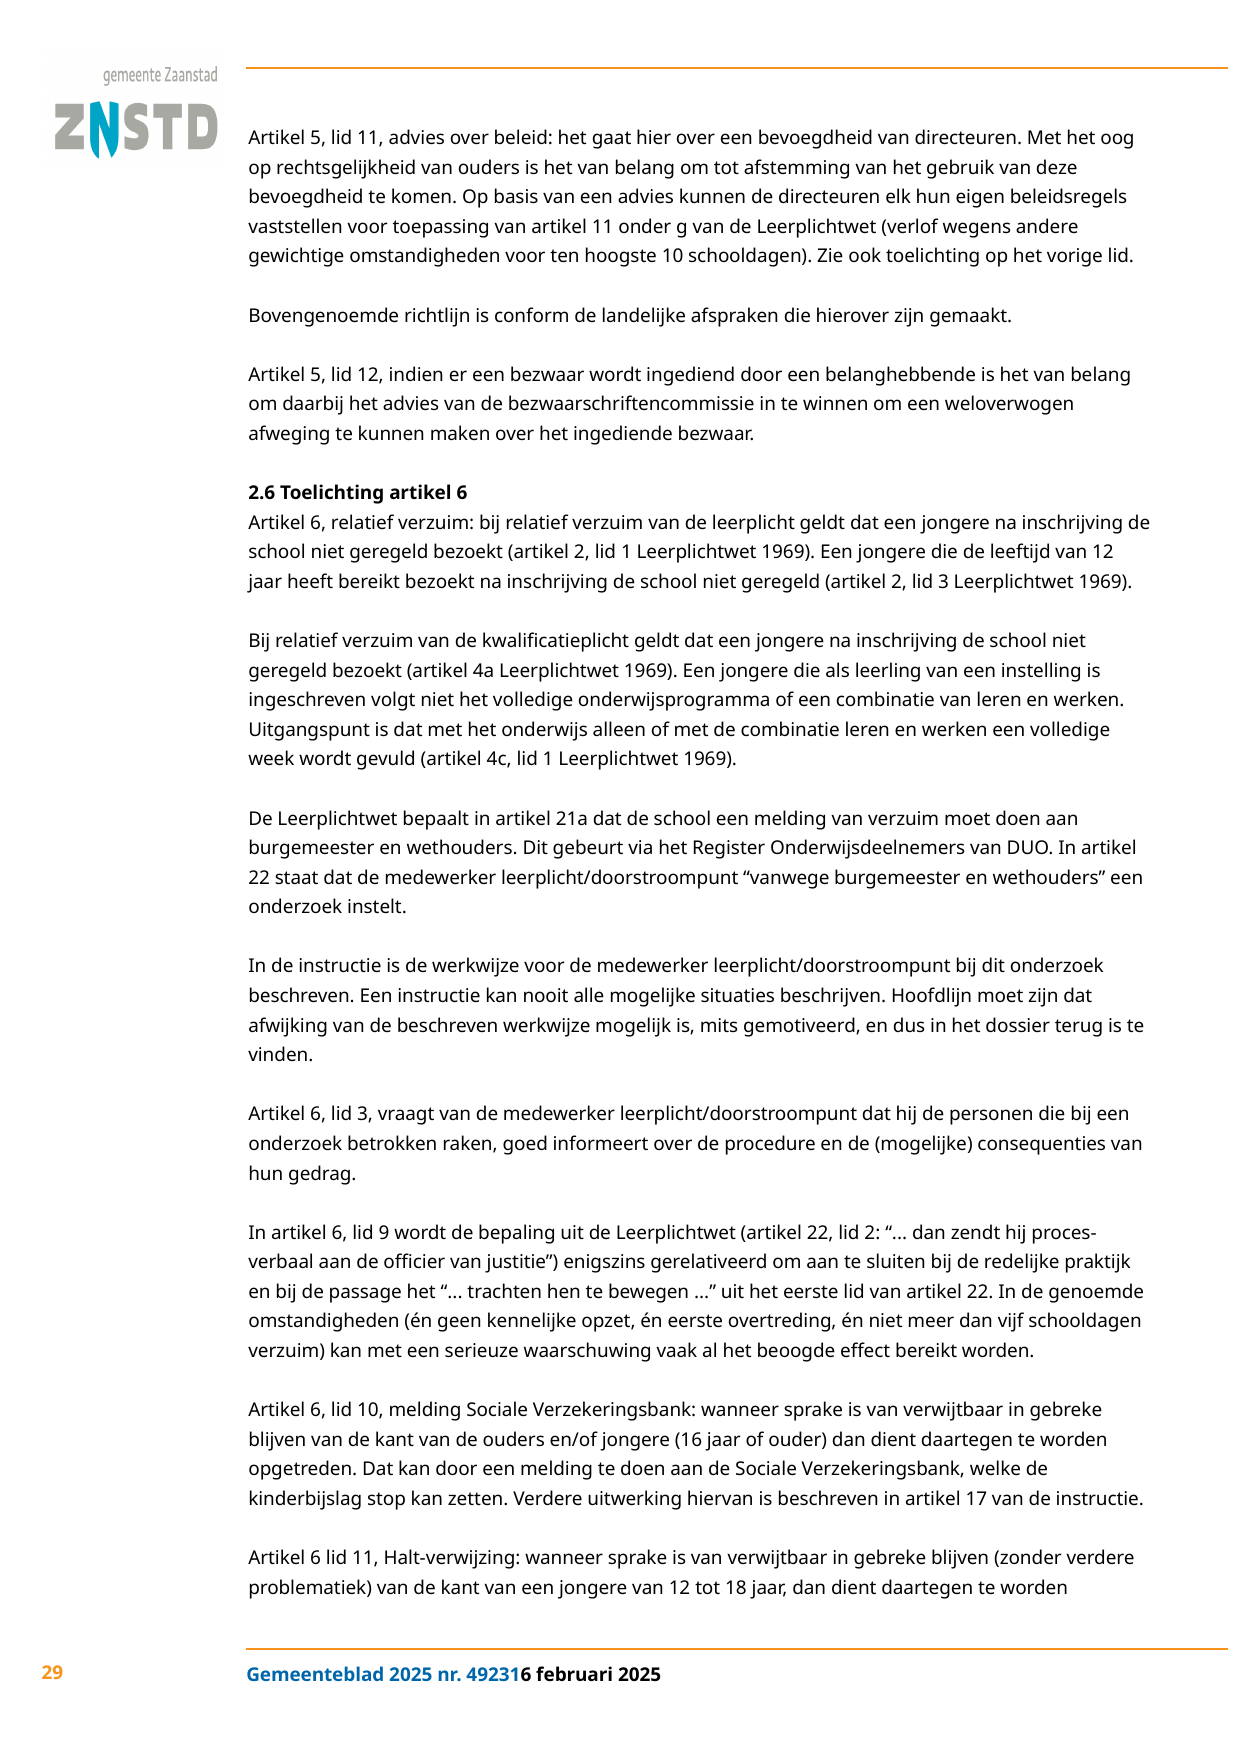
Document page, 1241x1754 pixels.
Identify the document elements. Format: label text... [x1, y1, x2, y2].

text Artikel 6, lid 3, vraagt van de medewerker leerplicht/doorstroompunt dat hij de personen die bij een onderzoek betrokken raken, goed informeert over de procedure en de (mogelijke) consequenties van hun gedrag. [248, 1101, 1152, 1186]
text In de instructie is de werkwijze voor de medewerker leerplicht/doorstroompunt bij dit onderzoek beschreven. Een instructie kan nooit alle mogelijke situaties beschrijven. Hoofdlijn moet zijn dat afwijking van de beschreven werkwijze mogelijk is, mits gemotiveerd, en dus in het dossier terug is te vinden. [248, 953, 1152, 1067]
text In artikel 6, lid 9 wordt de bepaling uit de Leerplichtwet (artikel 22, lid 2: “... dan zendt hij proces-verbaal aan de officier van justitie”) enigszins gerelativeerd om aan te sluiten bij de redelijke praktijk en bij de passage het “... trachten hen te bewegen ...” uit het eerste lid van artikel 22. In de genoemde omstandigheden (én geen kennelijke opzet, én eerste overtreding, én niet meer dan vijf schooldagen verzuim) kan met een serieuze waarschuwing vaak al het beoogde effect bereikt worden. [248, 1219, 1152, 1363]
text Artikel 6, relatief verzuim: bij relatief verzuim van de leerplicht geldt dat een jongere na inschrijving de school niet geregeld bezoekt (artikel 2, lid 1 Leerplichtwet 1969). Een jongere die de leeftijd van 12 jaar heeft bereikt bezoekt na inschrijving de school niet geregeld (artikel 2, lid 3 Leerplichtwet 1969). [248, 509, 1152, 594]
text 2.6 Toelichting artikel 6 [248, 479, 1152, 505]
text Artikel 5, lid 12, indien er een bezwaar wordt ingediend door een belanghebbende is het van belang om daarbij het advies van de bezwaarschriftencommissie in te winnen om een weloverwogen afweging te kunnen maken over het ingediende bezwaar. [248, 361, 1152, 446]
text Bovengenoemde richtlijn is conform de landelijke afspraken die hierover zijn gemaakt. [248, 302, 1152, 328]
text Artikel 6 lid 11, Halt-verwijzing: wanneer sprake is van verwijtbaar in gebreke blijven (zonder verdere problematiek) van de kant van een jongere van 12 tot 18 jaar, dan dient daartegen te worden [248, 1544, 1152, 1600]
picture [41, 47, 231, 172]
text Artikel 6, lid 10, melding Sociale Verzekeringsbank: wanneer sprake is van verwijtbaar in gebreke blijven van de kant van de ouders en/of jongere (16 jaar of ouder) dan dient daartegen te worden opgetreden. Dat kan door een melding te doen aan de Sociale Verzekeringsbank, welke de kinderbijslag stop kan zetten. Verdere uitwerking hiervan is beschreven in artikel 17 van de instructie. [248, 1396, 1152, 1511]
text Bij relatief verzuim van de kwalificatieplicht geldt dat een jongere na inschrijving de school niet geregeld bezoekt (artikel 4a Leerplichtwet 1969). Een jongere die als leerling van een instelling is ingeschreven volgt niet het volledige onderwijsprogramma of een combinatie van leren en werken. Uitgangspunt is dat met het onderwijs alleen of met de combinatie leren en werken een volledige week wordt gevuld (artikel 4c, lid 1 Leerplichtwet 1969). [248, 627, 1152, 771]
text De Leerplichtwet bepaalt in artikel 21a dat de school een melding van verzuim moet doen aan burgemeester en wethouders. Dit gebeurt via het Register Onderwijsdeelnemers van DUO. In artikel 22 staat dat de medewerker leerplicht/doorstroompunt “vanwege burgemeester en wethouders” een onderzoek instelt. [248, 805, 1152, 919]
text Artikel 5, lid 11, advies over beleid: het gaat hier over een bevoegdheid van directeuren. Met het oog op rechtsgelijkheid van ouders is het van belang om tot afstemming van het gebruik van deze bevoegdheid te komen. Op basis van een advies kunnen de directeuren elk hun eigen beleidsregels vaststellen voor toepassing van artikel 11 onder g van de Leerplichtwet (verlof wegens andere gewichtige omstandigheden voor ten hoogste 10 schooldagen). Zie ook toelichting op het vorige lid. [248, 124, 1152, 268]
